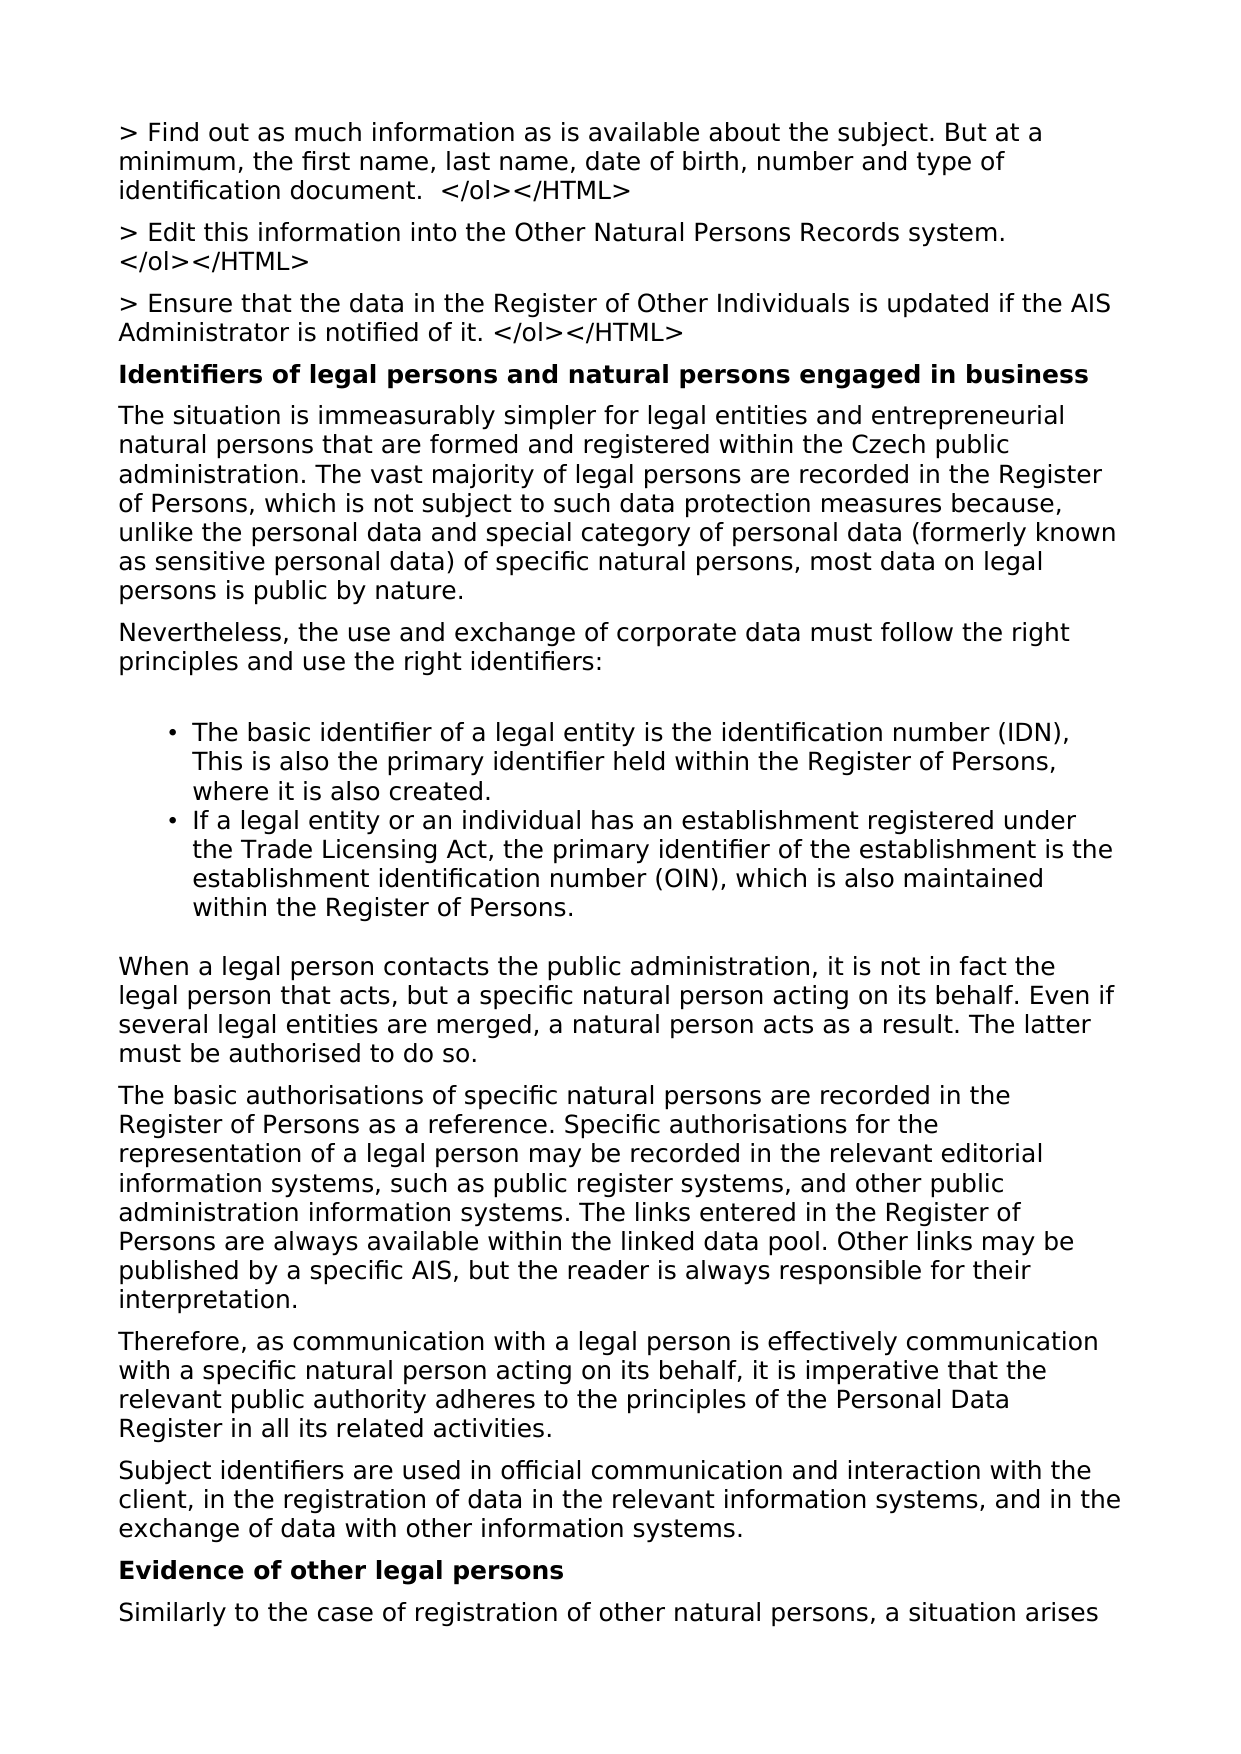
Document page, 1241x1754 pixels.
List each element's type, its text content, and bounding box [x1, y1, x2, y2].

text Evidence of other legal persons [118, 1556, 1122, 1585]
text The basic authorisations of specific natural persons are recorded in the Register of Persons as a reference. Specific authorisations for the representation of a legal person may be recorded in the relevant editorial information systems, such as public register systems, and other public administration information systems. The links entered in the Register of Persons are always available within the linked data pool. Other links may be published by a specific AIS, but the reader is always responsible for their interpretation. [118, 1081, 1122, 1314]
list The basic identifier of a legal entity is the identification number (IDN), This is also the primary identifier held within the Register of Persons, where it is also created. [177, 718, 1122, 806]
text Nevertheless, the use and exchange of corporate data must follow the right principles and use the right identifiers: [118, 618, 1122, 676]
list If a legal entity or an individual has an establishment registered under the Trade Licensing Act, the primary identifier of the establishment is the establishment identification number (OIN), which is also maintained within the Register of Persons. [177, 806, 1122, 923]
text When a legal person contacts the public administration, it is not in fact the legal person that acts, but a specific natural person acting on its behalf. Even if several legal entities are merged, a natural person acts as a result. The latter must be authorised to do so. [118, 952, 1122, 1069]
text Therefore, as communication with a legal person is effectively communication with a specific natural person acting on its behalf, it is imperative that the relevant public authority adheres to the principles of the Personal Data Register in all its related activities. [118, 1327, 1122, 1444]
text > Ensure that the data in the Register of Other Individuals is updated if the AIS Administrator is notified of it. </ol></HTML> [118, 289, 1122, 347]
text > Edit this information into the Other Natural Persons Records system. </ol></HTML> [118, 218, 1122, 276]
text The situation is immeasurably simpler for legal entities and entrepreneurial natural persons that are formed and registered within the Czech public administration. The vast majority of legal persons are recorded in the Register of Persons, which is not subject to such data protection measures because, unlike the personal data and special category of personal data (formerly known as sensitive personal data) of specific natural persons, most data on legal persons is public by nature. [118, 401, 1122, 606]
text Similarly to the case of registration of other natural persons, a situation arises [118, 1598, 1122, 1627]
text Subject identifiers are used in official communication and interaction with the client, in the registration of data in the relevant information systems, and in the exchange of data with other information systems. [118, 1456, 1122, 1544]
text Identifiers of legal persons and natural persons engaged in business [118, 360, 1122, 389]
text > Find out as much information as is available about the subject. But at a minimum, the first name, last name, date of birth, number and type of identification document. </ol></HTML> [118, 118, 1122, 206]
